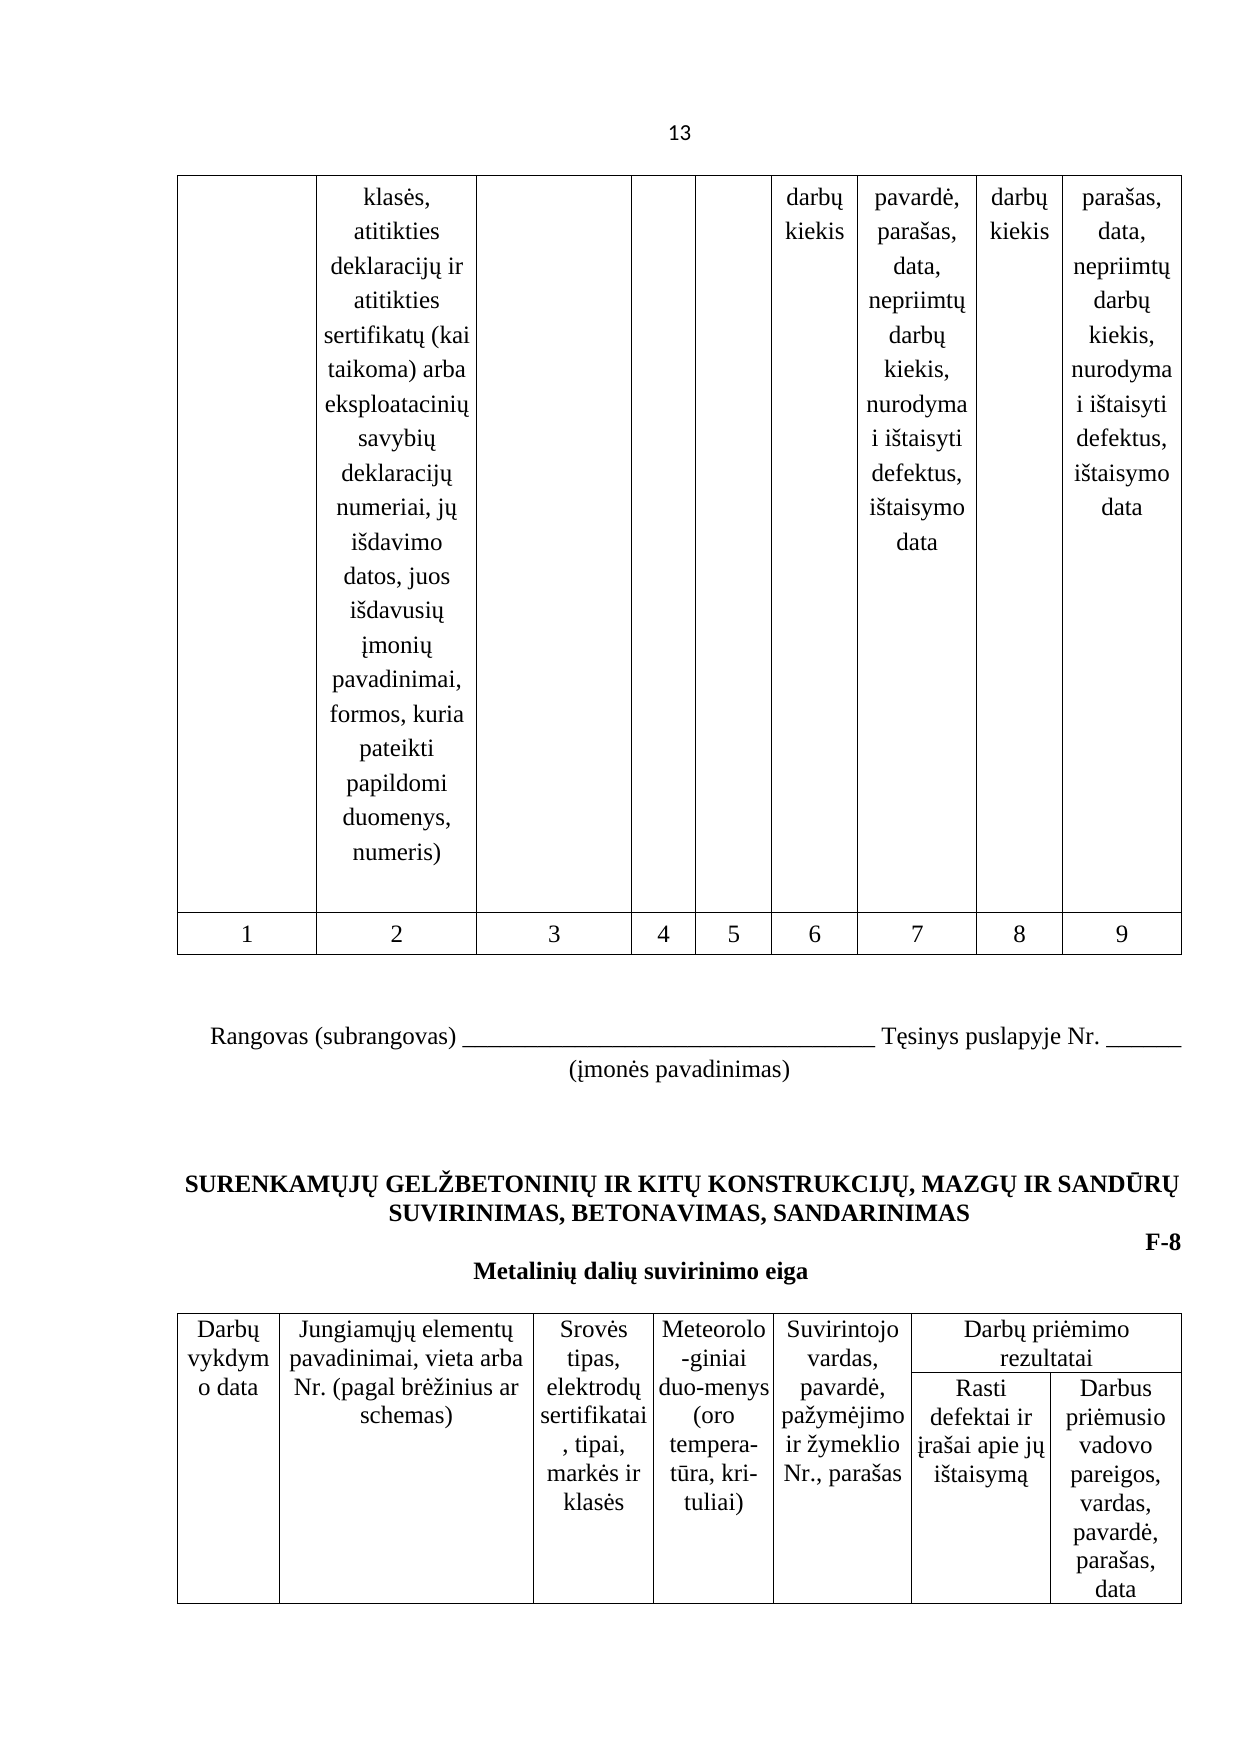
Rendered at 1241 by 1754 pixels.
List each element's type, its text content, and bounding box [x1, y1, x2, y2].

table_header Darbų vykdymo data [178, 1314, 279, 1603]
table_cell darbų kiekis [772, 176, 857, 912]
table_header Meteorolo-giniai duo-menys (oro tempera-tūra, kri-tuliai) [654, 1314, 773, 1603]
table_header Jungiamųjų elementų pavadinimai, vieta arba Nr. (pagal brėžinius ar schemas) [280, 1314, 533, 1603]
text Rangovas (subrangovas) _________________________________ Tęsinys puslapyje Nr. ______ [177, 1021, 1181, 1050]
text SURENKAMŲJŲ GELŽBETONINIŲ IR KITŲ KONSTRUKCIJŲ, MAZGŲ IR SANDŪRŲ SUVIRINIMAS, BETONAVIMAS, SANDARINIMAS [177, 1169, 1181, 1227]
table_cell 5 [696, 913, 771, 953]
text (įmonės pavadinimas) [177, 1054, 1181, 1083]
table_header Suvirintojo vardas, pavardė, pažymėjimo ir žymeklio Nr., parašas [774, 1314, 911, 1603]
table_cell [632, 176, 695, 912]
table_cell 9 [1063, 913, 1181, 953]
table_header [178, 176, 316, 912]
table_header Srovės tipas, elektrodų sertifikatai, tipai, markės ir klasės [534, 1314, 653, 1603]
table_cell darbų kiekis [977, 176, 1062, 912]
table_cell Rasti defektai ir įrašai apie jų ištaisymą [912, 1373, 1050, 1603]
table_cell 6 [772, 913, 857, 953]
table_cell parašas, data, nepriimtų darbų kiekis, nurodymai ištaisyti defektus, ištaisymo data [1063, 176, 1181, 912]
table_cell 4 [632, 913, 695, 953]
table_cell 7 [858, 913, 976, 953]
table_cell 1 [178, 913, 316, 953]
table_cell 2 [317, 913, 476, 953]
table_cell 3 [477, 913, 631, 953]
table_cell 8 [977, 913, 1062, 953]
text F-8 [177, 1227, 1181, 1256]
table_header [477, 176, 631, 912]
text Metalinių dalių suvirinimo eiga [177, 1256, 1181, 1284]
table_cell pavardė, parašas, data, nepriimtų darbų kiekis, nurodymai ištaisyti defektus, ištaisymo data [858, 176, 976, 912]
table_header klasės, atitikties deklaracijų ir atitikties sertifikatų (kai taikoma) arba eksploatacinių savybių deklaracijų numeriai, jų išdavimo datos, juos išdavusių įmonių pavadinimai, formos, kuria pateikti papildomi duomenys, numeris) [317, 176, 476, 912]
table_cell [696, 176, 771, 912]
